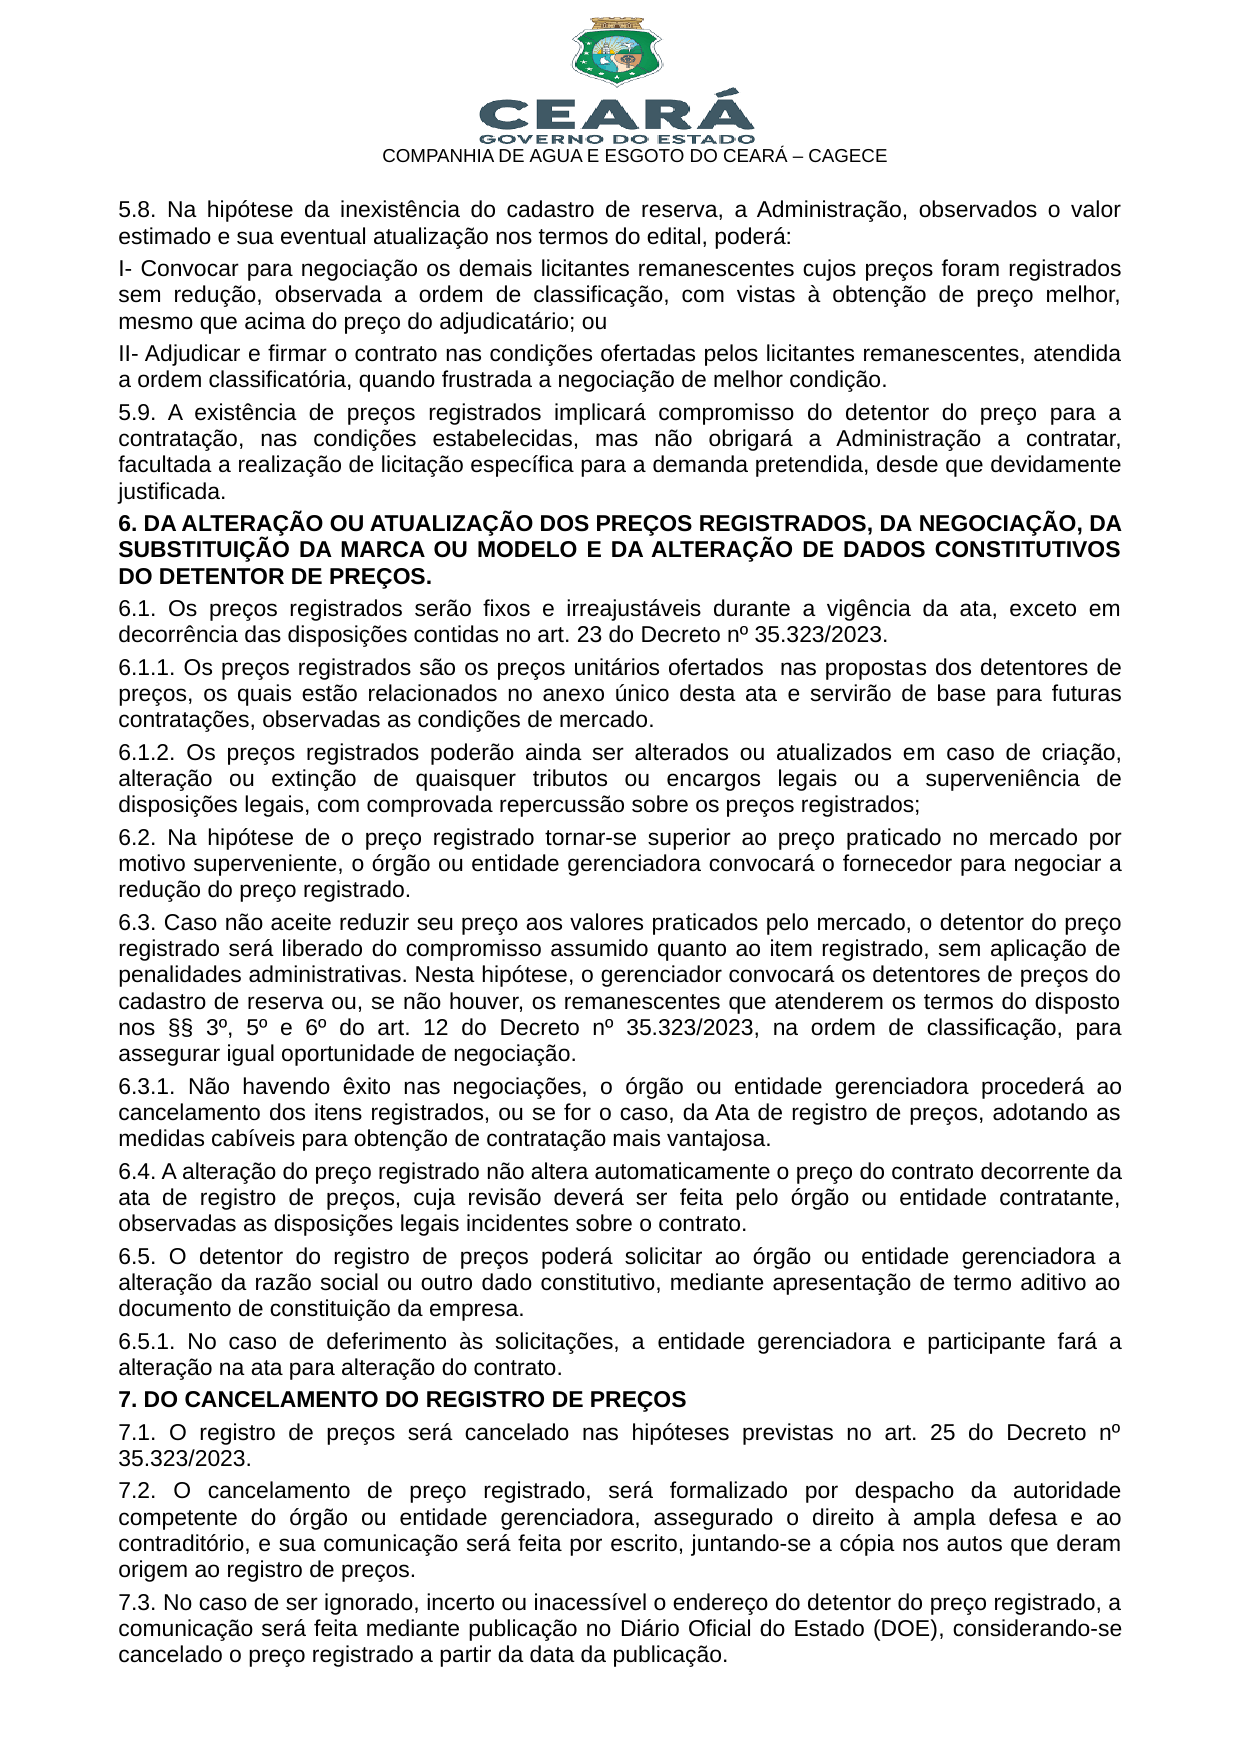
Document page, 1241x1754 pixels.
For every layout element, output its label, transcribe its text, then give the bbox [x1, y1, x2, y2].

picture [453, 12, 782, 148]
text I- Convocar para negociação os demais licitantes remanescentes cujos preços foram registrados sem redução, observada a ordem de classificação, com vistas à obtenção de preço melhor, mesmo que acima do preço do adjudicatário; ou [118, 255, 1122, 334]
text 6. DA ALTERAÇÃO OU ATUALIZAÇÃO DOS PREÇOS REGISTRADOS, DA NEGOCIAÇÃO, DA SUBSTITUIÇÃO DA MARCA OU MODELO E DA ALTERAÇÃO DE DADOS CONSTITUTIVOS DO DETENTOR DE PREÇOS. [118, 510, 1122, 589]
text 6.1. Os preços registrados serão fixos e irreajustáveis durante a vigência da ata, exceto em decorrência das disposições contidas no art. 23 do Decreto nº 35.323/2023. [118, 595, 1122, 648]
text 6.5. O detentor do registro de preços poderá solicitar ao órgão ou entidade gerenciadora a alteração da razão social ou outro dado constitutivo, mediante apresentação de termo aditivo ao documento de constituição da empresa. [118, 1243, 1122, 1322]
text 7. DO CANCELAMENTO DO REGISTRO DE PREÇOS [118, 1386, 1122, 1413]
text 6.1.2. Os preços registrados poderão ainda ser alterados ou atualizados em caso de criação, alteração ou extinção de quaisquer tributos ou encargos legais ou a superveniência de disposições legais, com comprovada repercussão sobre os preços registrados; [118, 739, 1122, 818]
text 7.3. No caso de ser ignorado, incerto ou inacessível o endereço do detentor do preço registrado, a comunicação será feita mediante publicação no Diário Oficial do Estado (DOE), considerando-se cancelado o preço registrado a partir da data da publicação. [118, 1589, 1122, 1668]
text II- Adjudicar e firmar o contrato nas condições ofertadas pelos licitantes remanescentes, atendida a ordem classificatória, quando frustrada a negociação de melhor condição. [118, 340, 1122, 393]
text 5.8. Na hipótese da inexistência do cadastro de reserva, a Administração, observados o valor estimado e sua eventual atualização nos termos do edital, poderá: [118, 196, 1122, 249]
text 6.2. Na hipótese de o preço registrado tornar-se superior ao preço praticado no mercado por motivo superveniente, o órgão ou entidade gerenciadora convocará o fornecedor para negociar a redução do preço registrado. [118, 824, 1122, 903]
text 6.1.1. Os preços registrados são os preços unitários ofertados nas propostas dos detentores de preços, os quais estão relacionados no anexo único desta ata e servirão de base para futuras contratações, observadas as condições de mercado. [118, 654, 1122, 733]
text 6.3.1. Não havendo êxito nas negociações, o órgão ou entidade gerenciadora procederá ao cancelamento dos itens registrados, ou se for o caso, da Ata de registro de preços, adotando as medidas cabíveis para obtenção de contratação mais vantajosa. [118, 1073, 1122, 1152]
text 7.2. O cancelamento de preço registrado, será formalizado por despacho da autoridade competente do órgão ou entidade gerenciadora, assegurado o direito à ampla defesa e ao contraditório, e sua comunicação será feita por escrito, juntando-se a cópia nos autos que deram origem ao registro de preços. [118, 1477, 1122, 1583]
text 6.4. A alteração do preço registrado não altera automaticamente o preço do contrato decorrente da ata de registro de preços, cuja revisão deverá ser feita pelo órgão ou entidade contratante, observadas as disposições legais incidentes sobre o contrato. [118, 1158, 1122, 1237]
text 6.3. Caso não aceite reduzir seu preço aos valores praticados pelo mercado, o detentor do preço registrado será liberado do compromisso assumido quanto ao item registrado, sem aplicação de penalidades administrativas. Nesta hipótese, o gerenciador convocará os detentores de preços do cadastro de reserva ou, se não houver, os remanescentes que atenderem os termos do disposto nos §§ 3º, 5º e 6º do art. 12 do Decreto nº 35.323/2023, na ordem de classificação, para assegurar igual oportunidade de negociação. [118, 909, 1122, 1067]
text 7.1. O registro de preços será cancelado nas hipóteses previstas no art. 25 do Decreto nº 35.323/2023. [118, 1419, 1122, 1471]
text 6.5.1. No caso de deferimento às solicitações, a entidade gerenciadora e participante fará a alteração na ata para alteração do contrato. [118, 1328, 1122, 1380]
text 5.9. A existência de preços registrados implicará compromisso do detentor do preço para a contratação, nas condições estabelecidas, mas não obrigará a Administração a contratar, facultada a realização de licitação específica para a demanda pretendida, desde que devidamente justificada. [118, 399, 1122, 504]
